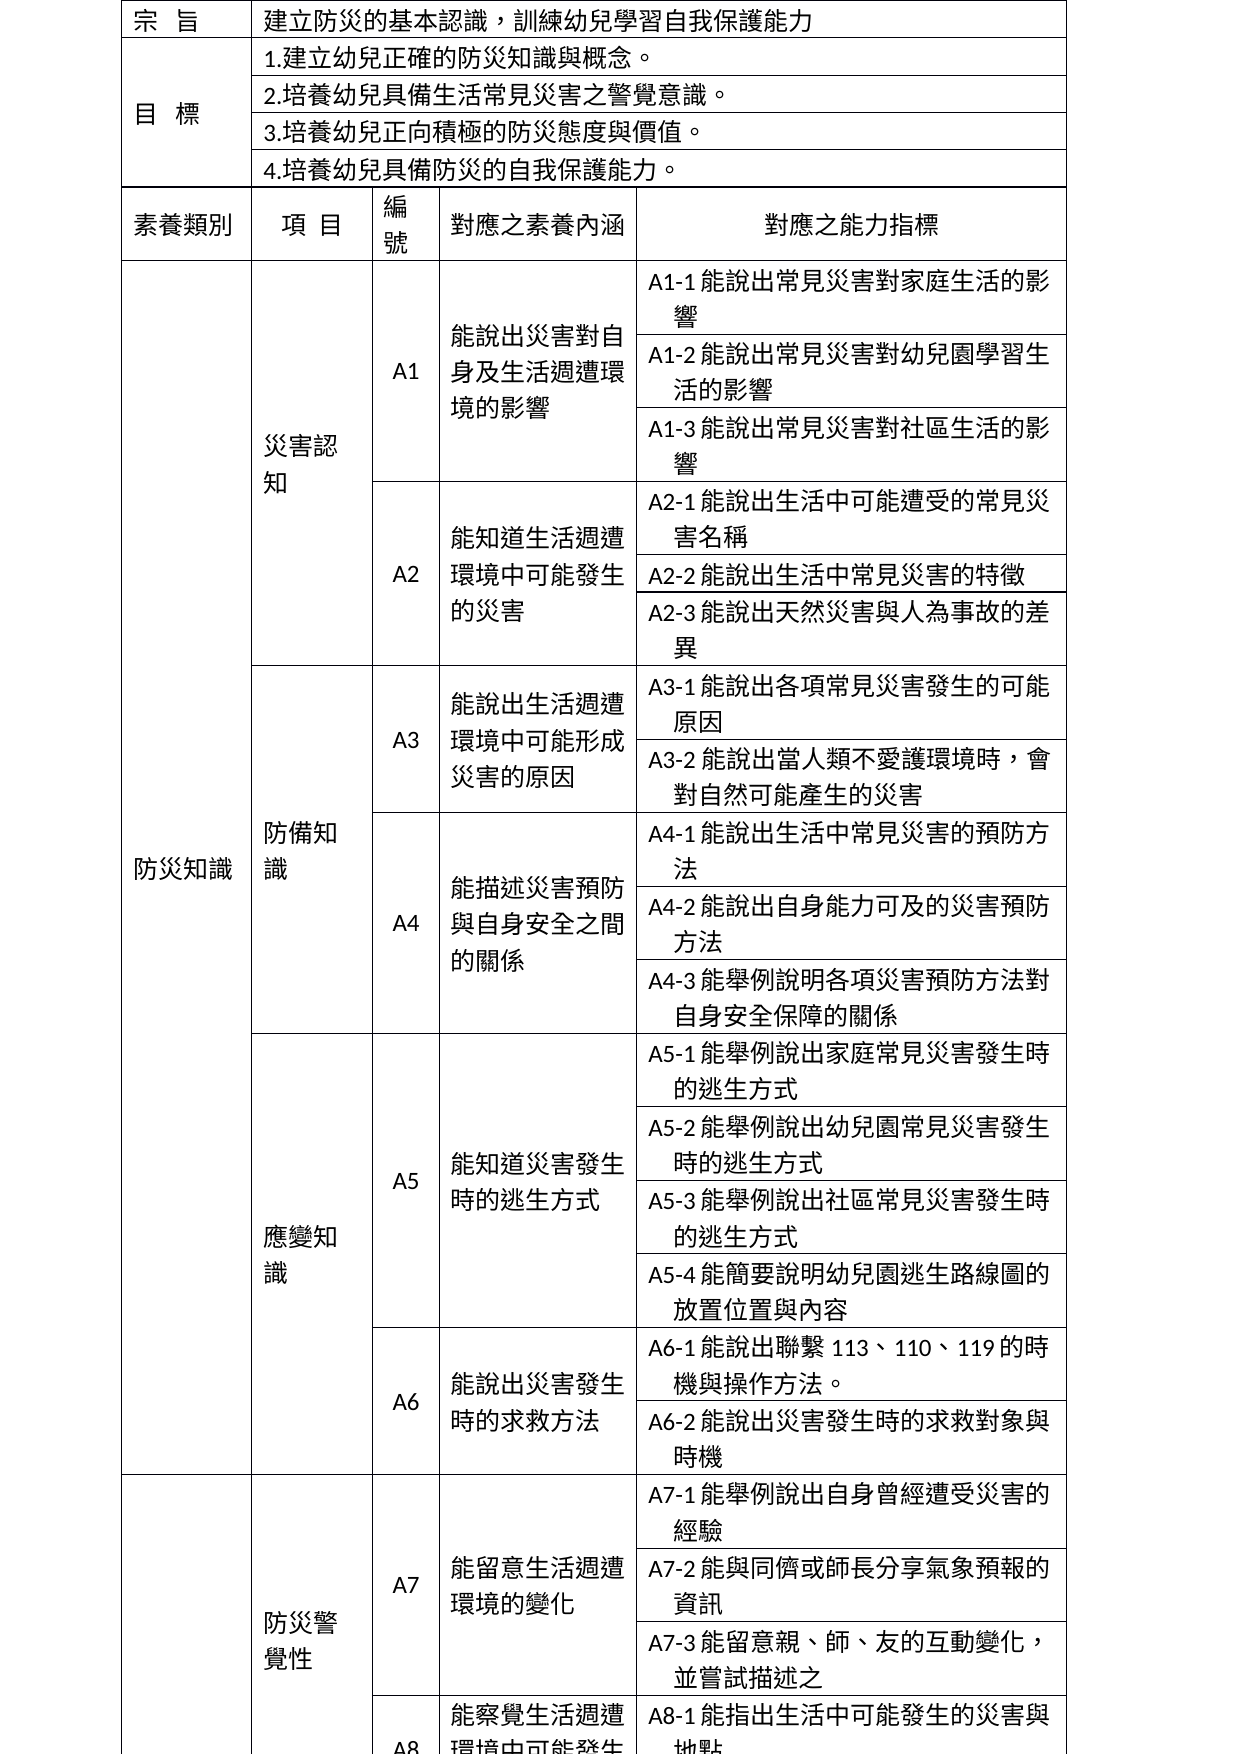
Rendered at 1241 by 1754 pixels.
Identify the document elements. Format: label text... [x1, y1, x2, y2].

table_cell 對應之能力指標 [637, 188, 1066, 260]
table_cell A2-1能說出生活中可能遭受的常見災害名稱 [637, 482, 1066, 554]
table_cell A6-2能說出災害發生時的求救對象與時機 [637, 1401, 1066, 1474]
table_cell A2-3能說出天然災害與人為事故的差異 [637, 593, 1066, 665]
table_cell A3-1能說出各項常見災害發生的可能原因 [637, 666, 1066, 738]
table_cell A2-2能說出生活中常見災害的特徵 [637, 555, 1066, 591]
table_cell 能說出災害發生時的求救方法 [440, 1328, 636, 1474]
table_header 宗 旨 [122, 1, 251, 37]
table_cell A3 [373, 666, 439, 812]
table_cell A4-3能舉例說明各項災害預防方法對自身安全保障的關係 [637, 960, 1066, 1033]
table_cell 2.培養幼兒具備生活常見災害之警覺意識。 [252, 76, 1066, 112]
table_cell A8-1能指出生活中可能發生的災害與地點 [637, 1696, 1066, 1754]
table_cell A4-1能說出生活中常見災害的預防方法 [637, 813, 1066, 886]
table_cell 應變知識 [252, 1034, 372, 1474]
table_cell 能說出生活週遭環境中可能形成災害的原因 [440, 666, 636, 812]
table_cell A4-2能說出自身能力可及的災害預防方法 [637, 887, 1066, 959]
table_cell 項 目 [252, 188, 372, 260]
table_cell A7 [373, 1475, 439, 1694]
table_cell A7-2能與同儕或師長分享氣象預報的資訊 [637, 1549, 1066, 1621]
table_cell A2 [373, 482, 439, 665]
table_cell 編號 [373, 188, 439, 260]
table_cell A4 [373, 813, 439, 1033]
table_cell 4.培養幼兒具備防災的自我保護能力。 [252, 150, 1066, 186]
table_cell A8 [373, 1696, 439, 1754]
table_cell A3-2 能說出當人類不愛護環境時，會對自然可能產生的災害 [637, 740, 1066, 812]
table_cell 3.培養幼兒正向積極的防災態度與價值。 [252, 113, 1066, 149]
table_cell A5-1能舉例說出家庭常見災害發生時的逃生方式 [637, 1034, 1066, 1106]
table_cell 對應之素養內涵 [440, 188, 636, 260]
table_cell 能描述災害預防與自身安全之間的關係 [440, 813, 636, 1033]
table_cell 目 標 [122, 38, 251, 186]
table_cell 能察覺生活週遭環境中可能發生的災害 [440, 1696, 636, 1754]
table_cell A5 [373, 1034, 439, 1327]
table_cell A1-2能說出常見災害對幼兒園學習生活的影響 [637, 335, 1066, 407]
table_cell A7-3能留意親、師、友的互動變化，並嘗試描述之 [637, 1622, 1066, 1694]
table_cell A7-1能舉例說出自身曾經遭受災害的經驗 [637, 1475, 1066, 1547]
table_cell 防災態度 [122, 1475, 251, 1754]
table_cell 素養類別 [122, 188, 251, 260]
table_cell 能說出災害對自身及生活週遭環境的影響 [440, 261, 636, 481]
table_cell A6-1能說出聯繫113、110、119的時機與操作方法。 [637, 1328, 1066, 1400]
table_cell A6 [373, 1328, 439, 1474]
table_cell 能留意生活週遭環境的變化 [440, 1475, 636, 1694]
table_header 建立防災的基本認識，訓練幼兒學習自我保護能力 [252, 1, 1066, 37]
table_cell 1.建立幼兒正確的防災知識與概念。 [252, 38, 1066, 74]
table_cell 災害認知 [252, 261, 372, 665]
table_cell 能知道災害發生時的逃生方式 [440, 1034, 636, 1327]
table_cell A1 [373, 261, 439, 481]
table_cell 防備知識 [252, 666, 372, 1033]
table_cell 防災知識 [122, 261, 251, 1474]
table_cell A1-1能說出常見災害對家庭生活的影響 [637, 261, 1066, 333]
table_cell A5-4能簡要說明幼兒園逃生路線圖的放置位置與內容 [637, 1254, 1066, 1327]
table_cell 防災警覺性 [252, 1475, 372, 1754]
table_cell A5-2能舉例說出幼兒園常見災害發生時的逃生方式 [637, 1107, 1066, 1180]
table_cell A5-3能舉例說出社區常見災害發生時的逃生方式 [637, 1181, 1066, 1253]
table_cell 能知道生活週遭環境中可能發生的災害 [440, 482, 636, 665]
table_cell A1-3能說出常見災害對社區生活的影響 [637, 408, 1066, 481]
